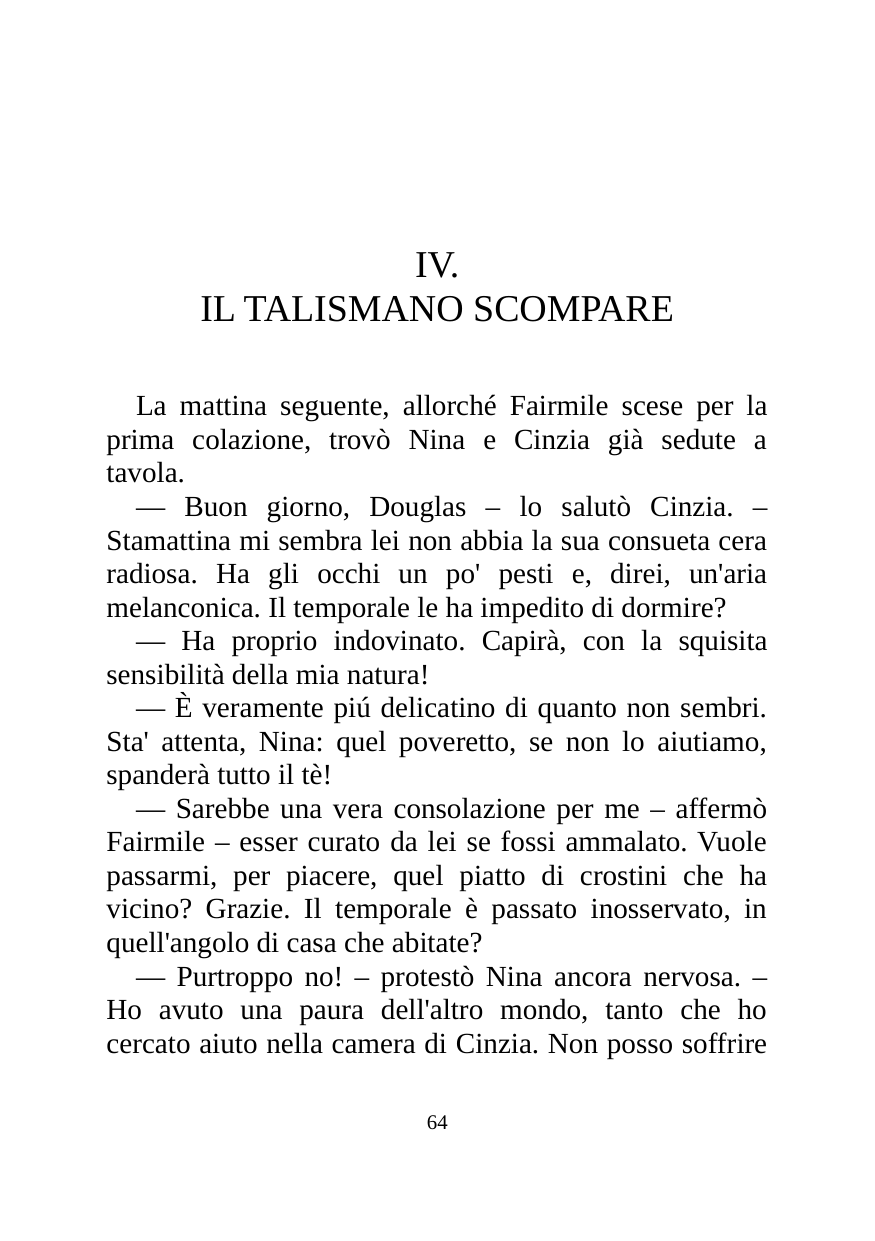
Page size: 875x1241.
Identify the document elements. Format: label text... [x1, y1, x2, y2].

text — Sarebbe una vera consolazione per me – affermò Fairmile – esser curato da lei se fossi ammalato. Vuole passarmi, per piacere, quel piatto di crostini che ha vicino? Grazie. Il temporale è passato inosservato, in quell'angolo di casa che abitate? [106, 791, 768, 959]
text La mattina seguente, allorché Fairmile scese per la prima colazione, trovò Nina e Cinzia già sedute a tavola. [106, 388, 768, 489]
text — Purtroppo no! – protestò Nina ancora nervosa. – Ho avuto una paura dell'altro mondo, tanto che ho cercato aiuto nella camera di Cinzia. Non posso soffrire [106, 959, 768, 1059]
text — Ha proprio indovinato. Capirà, con la squisita sensibilità della mia natura! [106, 623, 768, 690]
subtitle IV. IL TALISMANO SCOMPARE [106, 242, 768, 329]
text — È veramente piú delicatino di quanto non sembri. Sta' attenta, Nina: quel poveretto, se non lo aiutiamo, spanderà tutto il tè! [106, 690, 768, 791]
text — Buon giorno, Douglas – lo salutò Cinzia. – Stamattina mi sembra lei non abbia la sua consueta cera radiosa. Ha gli occhi un po' pesti e, direi, un'aria melanconica. Il temporale le ha impedito di dormire? [106, 489, 768, 623]
